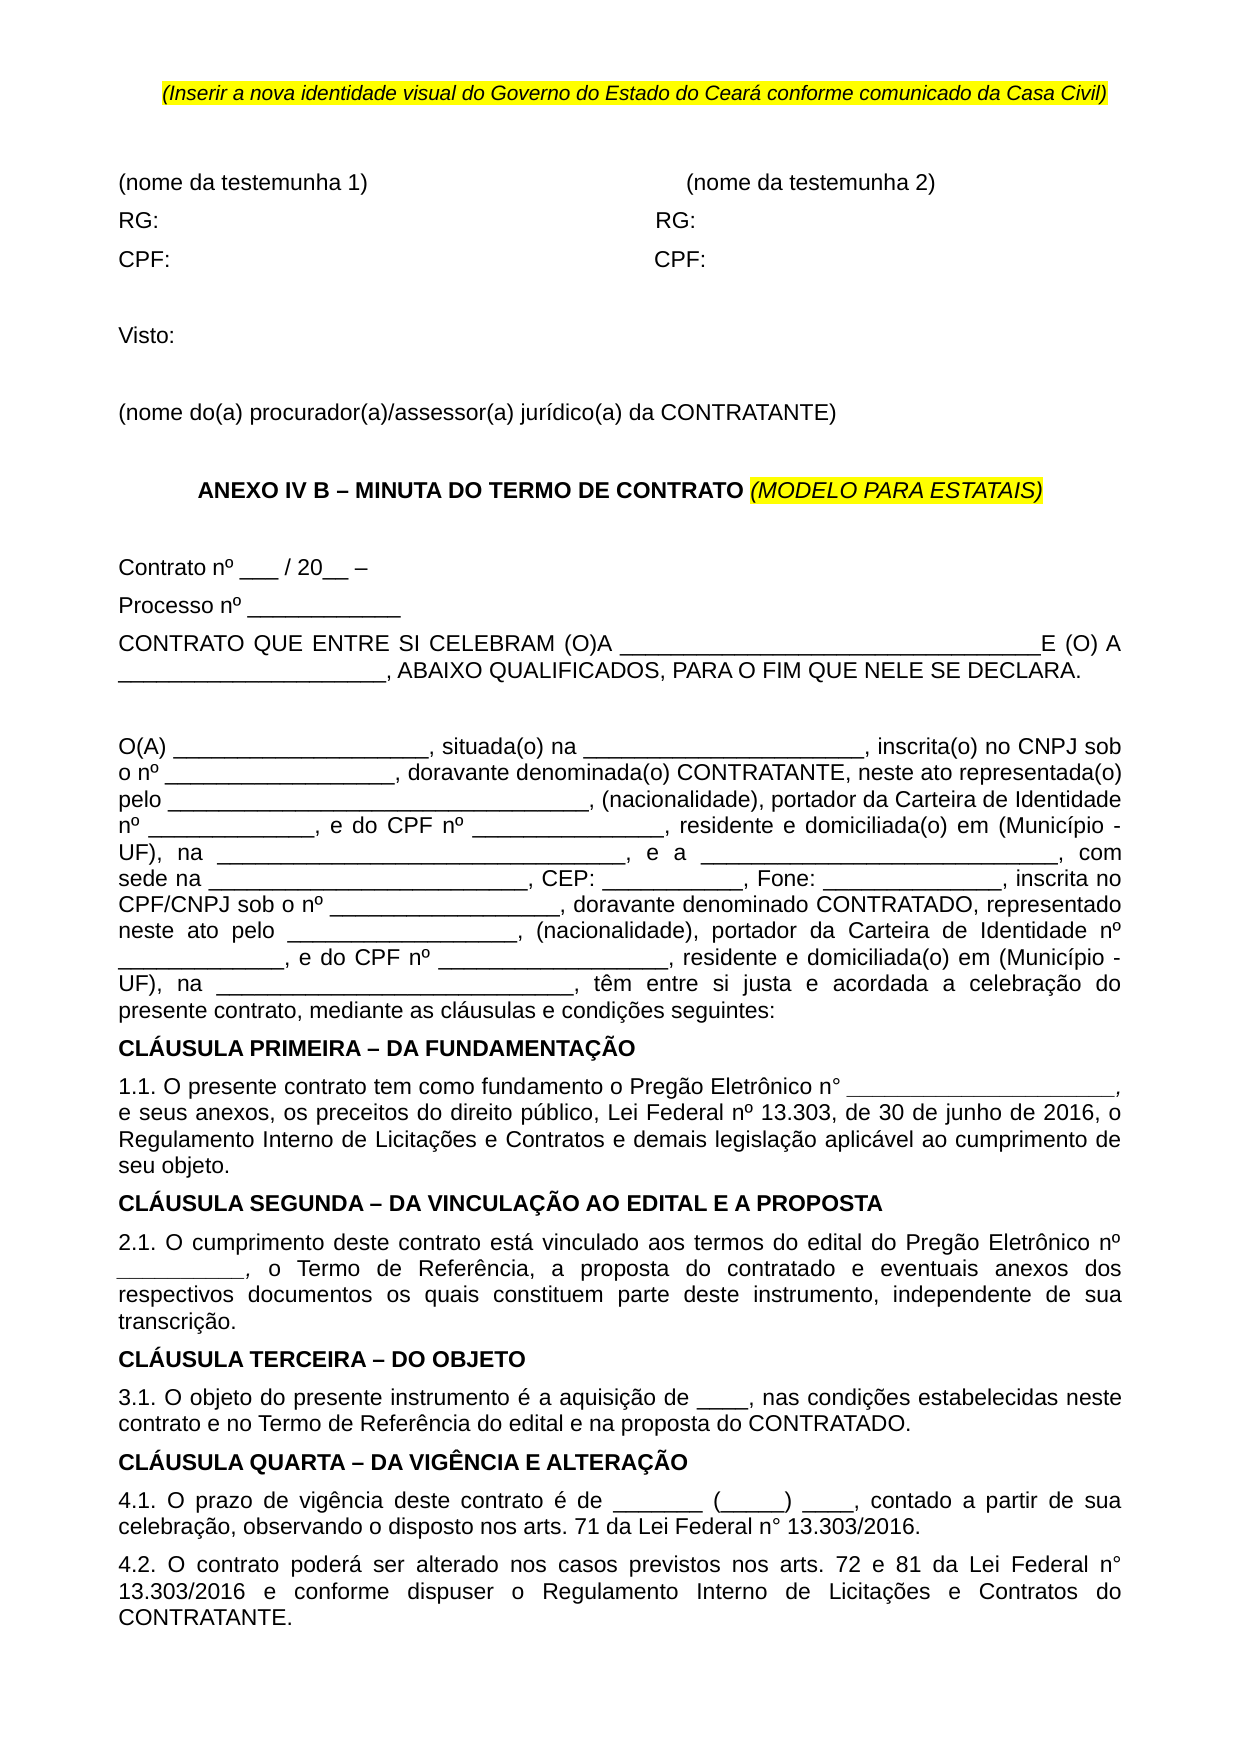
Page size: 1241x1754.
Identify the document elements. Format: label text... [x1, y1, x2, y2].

text 1.1. O presente contrato tem como fundamento o Pregão Eletrônico n° _____________________, e seus anexos, os preceitos do direito público, Lei Federal nº 13.303, de 30 de junho de 2016, o Regulamento Interno de Licitações e Contratos e demais legislação aplicável ao cumprimento de seu objeto. [118, 1073, 1122, 1178]
text 2.1. O cumprimento deste contrato está vinculado aos termos do edital do Pregão Eletrônico nº __________, o Termo de Referência, a proposta do contratado e eventuais anexos dos respectivos documentos os quais constituem parte deste instrumento, independente de sua transcrição. [118, 1228, 1122, 1334]
text 3.1. O objeto do presente instrumento é a aquisição de ____, nas condições estabelecidas neste contrato e no Termo de Referência do edital e na proposta do CONTRATADO. [118, 1384, 1122, 1437]
text ANEXO IV B – MINUTA DO TERMO DE CONTRATO (MODELO PARA ESTATAIS) [118, 477, 1122, 504]
text CLÁUSULA PRIMEIRA – DA FUNDAMENTAÇÃO [118, 1035, 1122, 1061]
text (nome da testemunha 1) (nome da testemunha 2) [118, 169, 1122, 195]
text CONTRATO QUE ENTRE SI CELEBRAM (O)A _________________________________E (O) A _____________________, ABAIXO QUALIFICADOS, PARA O FIM QUE NELE SE DECLARA. [118, 630, 1122, 683]
text RG: RG: [118, 207, 1122, 234]
text CLÁUSULA TERCEIRA – DO OBJETO [118, 1346, 1122, 1372]
text 4.2. O contrato poderá ser alterado nos casos previstos nos arts. 72 e 81 da Lei Federal n° 13.303/2016 e conforme dispuser o Regulamento Interno de Licitações e Contratos do CONTRATANTE. [118, 1551, 1122, 1631]
text (nome do(a) procurador(a)/assessor(a) jurídico(a) da CONTRATANTE) [118, 398, 1122, 425]
text 4.1. O prazo de vigência deste contrato é de _______ (_____) ____, contado a partir de sua celebração, observando o disposto nos arts. 71 da Lei Federal n° 13.303/2016. [118, 1487, 1122, 1539]
text CLÁUSULA QUARTA – DA VIGÊNCIA E ALTERAÇÃO [118, 1449, 1122, 1475]
text CLÁUSULA SEGUNDA – DA VINCULAÇÃO AO EDITAL E A PROPOSTA [118, 1190, 1122, 1217]
text O(A) ____________________, situada(o) na ______________________, inscrita(o) no CNPJ sob o nº __________________, doravante denominada(o) CONTRATANTE, neste ato representada(o) pelo _________________________________, (nacionalidade), portador da Carteira de Identidade nº _____________, e do CPF nº _______________, residente e domiciliada(o) em (Município - UF), na ________________________________, e a ____________________________, com sede na _________________________, CEP: ___________, Fone: ______________, inscrita no CPF/CNPJ sob o nº __________________, doravante denominado CONTRATADO, representado neste ato pelo __________________, (nacionalidade), portador da Carteira de Identidade nº _____________, e do CPF nº __________________, residente e domiciliada(o) em (Município - UF), na ____________________________, têm entre si justa e acordada a celebração do presente contrato, mediante as cláusulas e condições seguintes: [118, 733, 1122, 1023]
text Contrato nº ___ / 20__ – [118, 554, 1122, 580]
text Processo nº ____________ [118, 592, 1122, 618]
text CPF: CPF: [118, 246, 1122, 272]
text Visto: [118, 322, 1122, 348]
